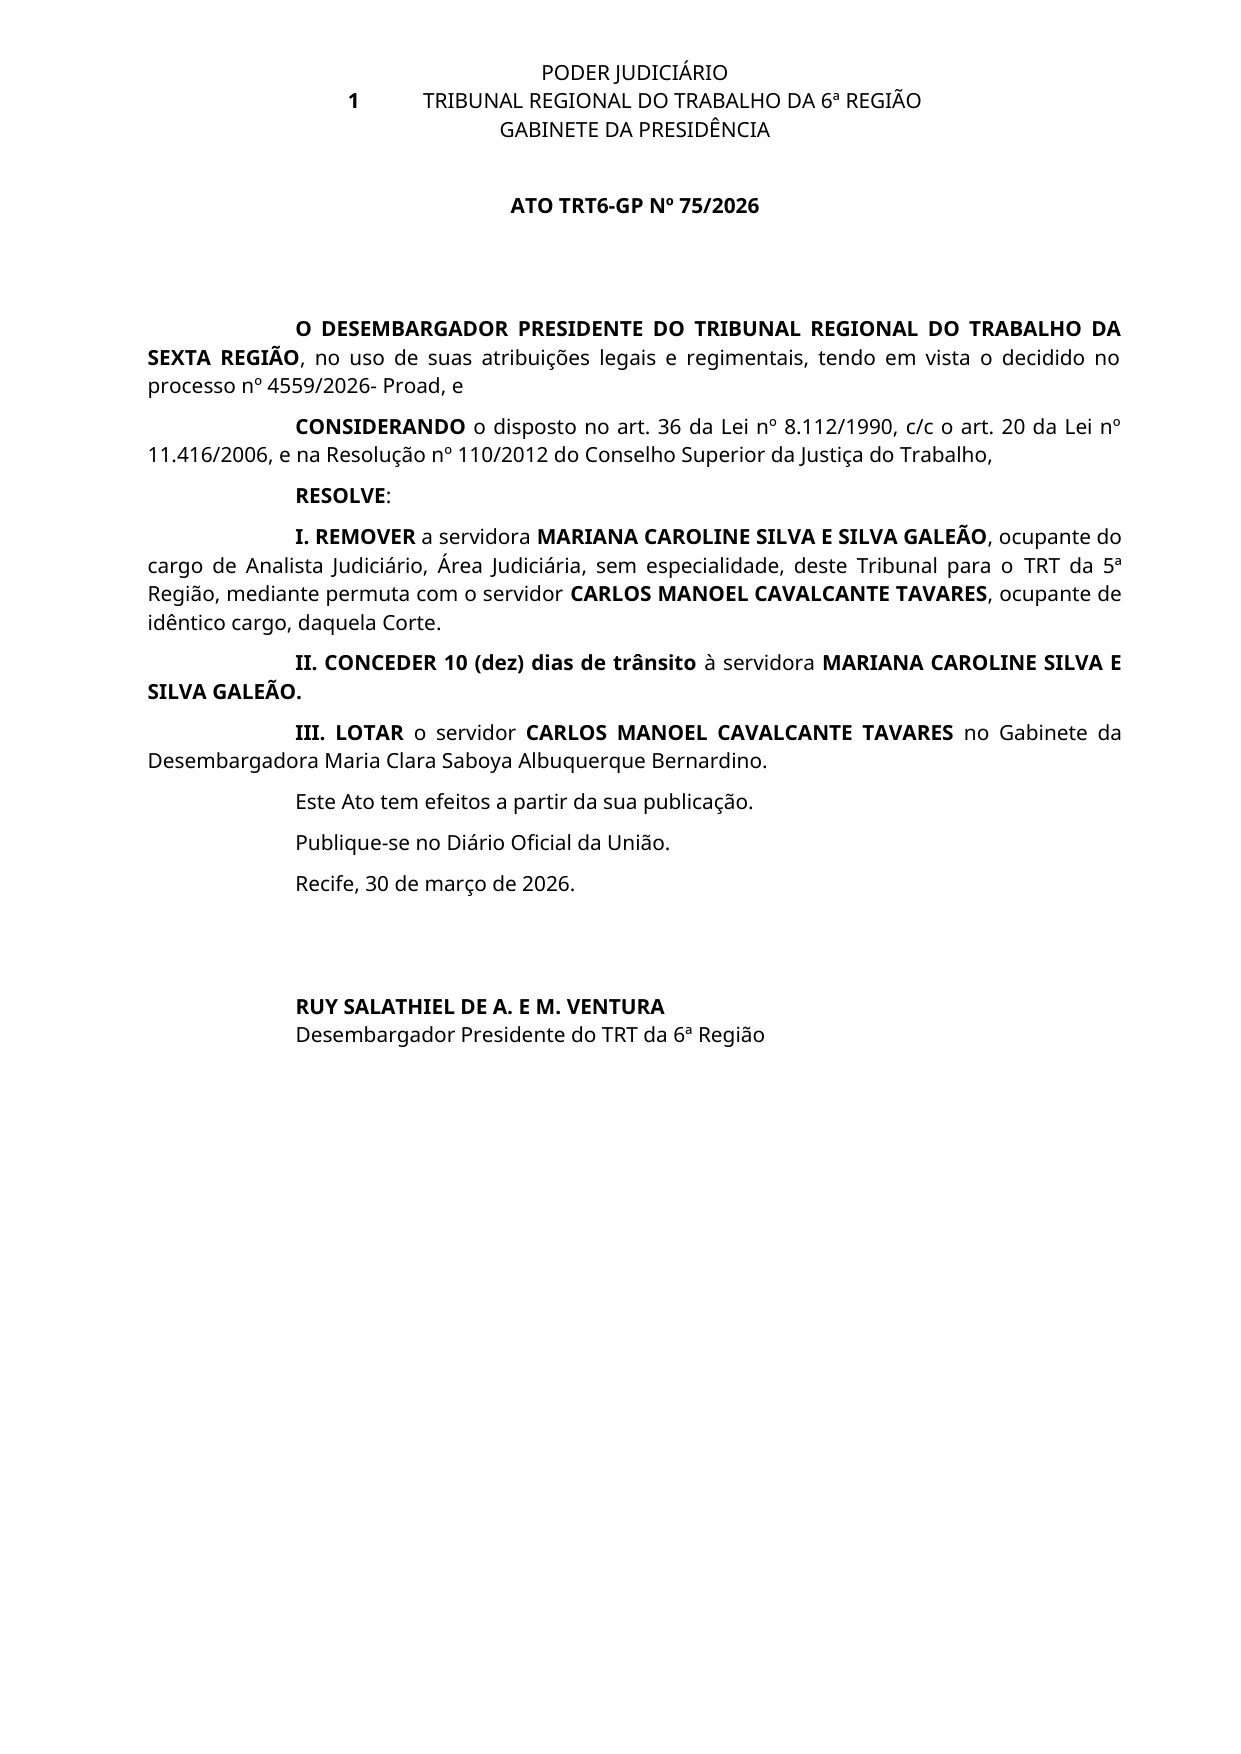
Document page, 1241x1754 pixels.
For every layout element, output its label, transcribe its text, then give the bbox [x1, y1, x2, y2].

text CONSIDERANDO o disposto no art. 36 da Lei nº 8.112/1990, c/c o art. 20 da Lei nº 11.416/2006, e na Resolução nº 110/2012 do Conselho Superior da Justiça do Trabalho, [147, 412, 1122, 469]
text RESOLVE: [147, 481, 1122, 510]
text RUY SALATHIEL DE A. E M. VENTURA [148, 992, 1122, 1020]
text Publique-se no Diário Oficial da União. [147, 828, 1122, 857]
text Desembargador Presidente do TRT da 6ª Região [148, 1020, 1122, 1049]
text Este Ato tem efeitos a partir da sua publicação. [147, 787, 1122, 816]
text III. LOTAR o servidor CARLOS MANOEL CAVALCANTE TAVARES no Gabinete da Desembargadora Maria Clara Saboya Albuquerque Bernardino. [147, 718, 1122, 775]
text O DESEMBARGADOR PRESIDENTE DO TRIBUNAL REGIONAL DO TRABALHO DA SEXTA REGIÃO, no uso de suas atribuições legais e regimentais, tendo em vista o decidido no processo nº 4559/2026- Proad, e [147, 314, 1122, 399]
text II. CONCEDER 10 (dez) dias de trânsito à servidora MARIANA CAROLINE SILVA E SILVA GALEÃO. [147, 648, 1122, 705]
text ATO TRT6-GP Nº 75/2026 [147, 191, 1122, 220]
text Recife, 30 de março de 2026. [147, 869, 1122, 898]
text I. REMOVER a servidora MARIANA CAROLINE SILVA E SILVA GALEÃO, ocupante do cargo de Analista Judiciário, Área Judiciária, sem especialidade, deste Tribunal para o TRT da 5ª Região, mediante permuta com o servidor CARLOS MANOEL CAVALCANTE TAVARES, ocupante de idêntico cargo, daquela Corte. [147, 522, 1122, 636]
